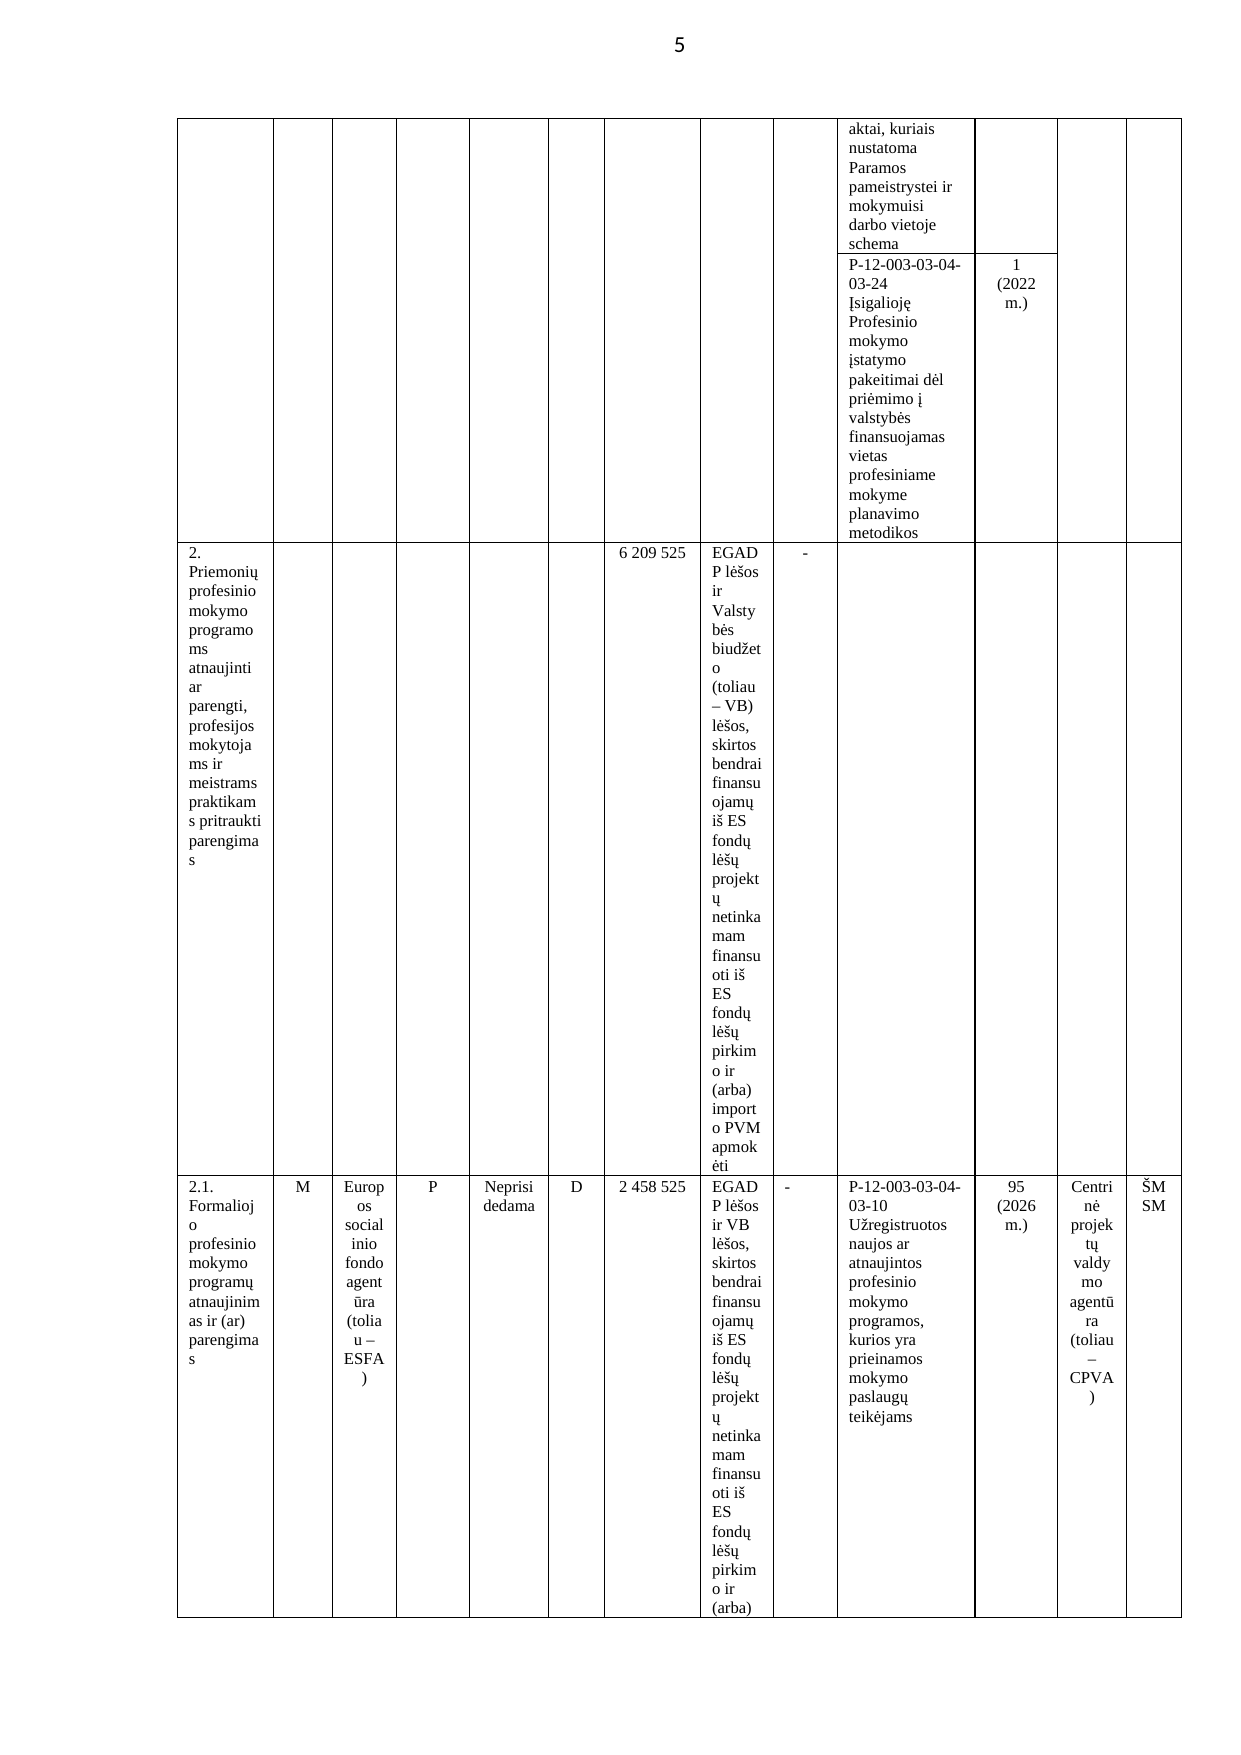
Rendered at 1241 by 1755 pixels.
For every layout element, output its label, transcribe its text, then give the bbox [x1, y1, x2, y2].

table_cell - [701, 119, 773, 542]
table_cell 1 (2022 m.) [976, 254, 1057, 542]
table_cell [976, 119, 1057, 253]
table_cell 2.1. Formaliojo profesinio mokymo programų atnaujinimas ir (ar) parengimas [178, 1176, 273, 1617]
table_cell EGADP lėšos ir VB lėšos, skirtos bendrai finansuojamų iš ES fondų lėšų projektų netinkamam finansuoti iš ES fondų lėšų pirkimo ir (arba) [701, 1176, 773, 1617]
table_cell P [397, 1176, 469, 1617]
table_cell Europos socialinio fondo agentūra (toliau – ESFA) [333, 1176, 396, 1617]
table_cell [470, 119, 548, 542]
table_cell 95 (2026 m.) [976, 1176, 1057, 1617]
table_cell P-12-003-03-04-03-24 Įsigalioję Profesinio mokymo įstatymo pakeitimai dėl priėmimo į valstybės finansuojamas vietas profesiniame mokyme planavimo metodikos [838, 254, 974, 542]
table_cell Centrinė projektų valdymo agentūra (toliau – CPVA) [1058, 1176, 1126, 1617]
table_cell - [333, 119, 396, 542]
table_cell [838, 543, 974, 1175]
table_cell - [549, 119, 604, 542]
table_cell aktai, kuriais nustatoma Paramos pameistrystei ir mokymuisi darbo vietoje schema [838, 119, 974, 253]
table_cell - [397, 119, 469, 542]
table_cell - [605, 119, 700, 542]
table_cell [1058, 119, 1126, 542]
table_cell 2. Priemonių profesinio mokymo programoms atnaujinti ar parengti, profesijos mokytojams ir meistrams praktikams pritraukti parengimas [178, 543, 273, 1175]
table_cell [1127, 543, 1181, 1175]
table_cell - [774, 119, 837, 542]
table_cell [1058, 543, 1126, 1175]
table_cell [178, 119, 273, 542]
table_cell D [549, 1176, 604, 1617]
table_cell 2 458 525 [605, 1176, 700, 1617]
table_cell [333, 543, 396, 1175]
table_cell P-12-003-03-04-03-10 Užregistruotos naujos ar atnaujintos profesinio mokymo programos, kurios yra prieinamos mokymo paslaugų teikėjams [838, 1176, 974, 1617]
table_cell [470, 543, 548, 1175]
table_cell [549, 543, 604, 1175]
table_cell [274, 543, 332, 1175]
table_cell - [774, 1176, 837, 1617]
table_cell [274, 119, 332, 542]
table_cell 6 209 525 [605, 543, 700, 1175]
table_cell [976, 543, 1057, 1175]
table_cell EGADP lėšos ir Valstybės biudžeto (toliau – VB) lėšos, skirtos bendrai finansuojamų iš ES fondų lėšų projektų netinkamam finansuoti iš ES fondų lėšų pirkimo ir (arba) importo PVM apmokėti [701, 543, 773, 1175]
table_cell ŠMSM [1127, 1176, 1181, 1617]
table_cell [1127, 119, 1181, 542]
table_cell - [774, 543, 837, 1175]
table_cell Neprisidedama [470, 1176, 548, 1617]
table_cell M [274, 1176, 332, 1617]
table_cell [397, 543, 469, 1175]
